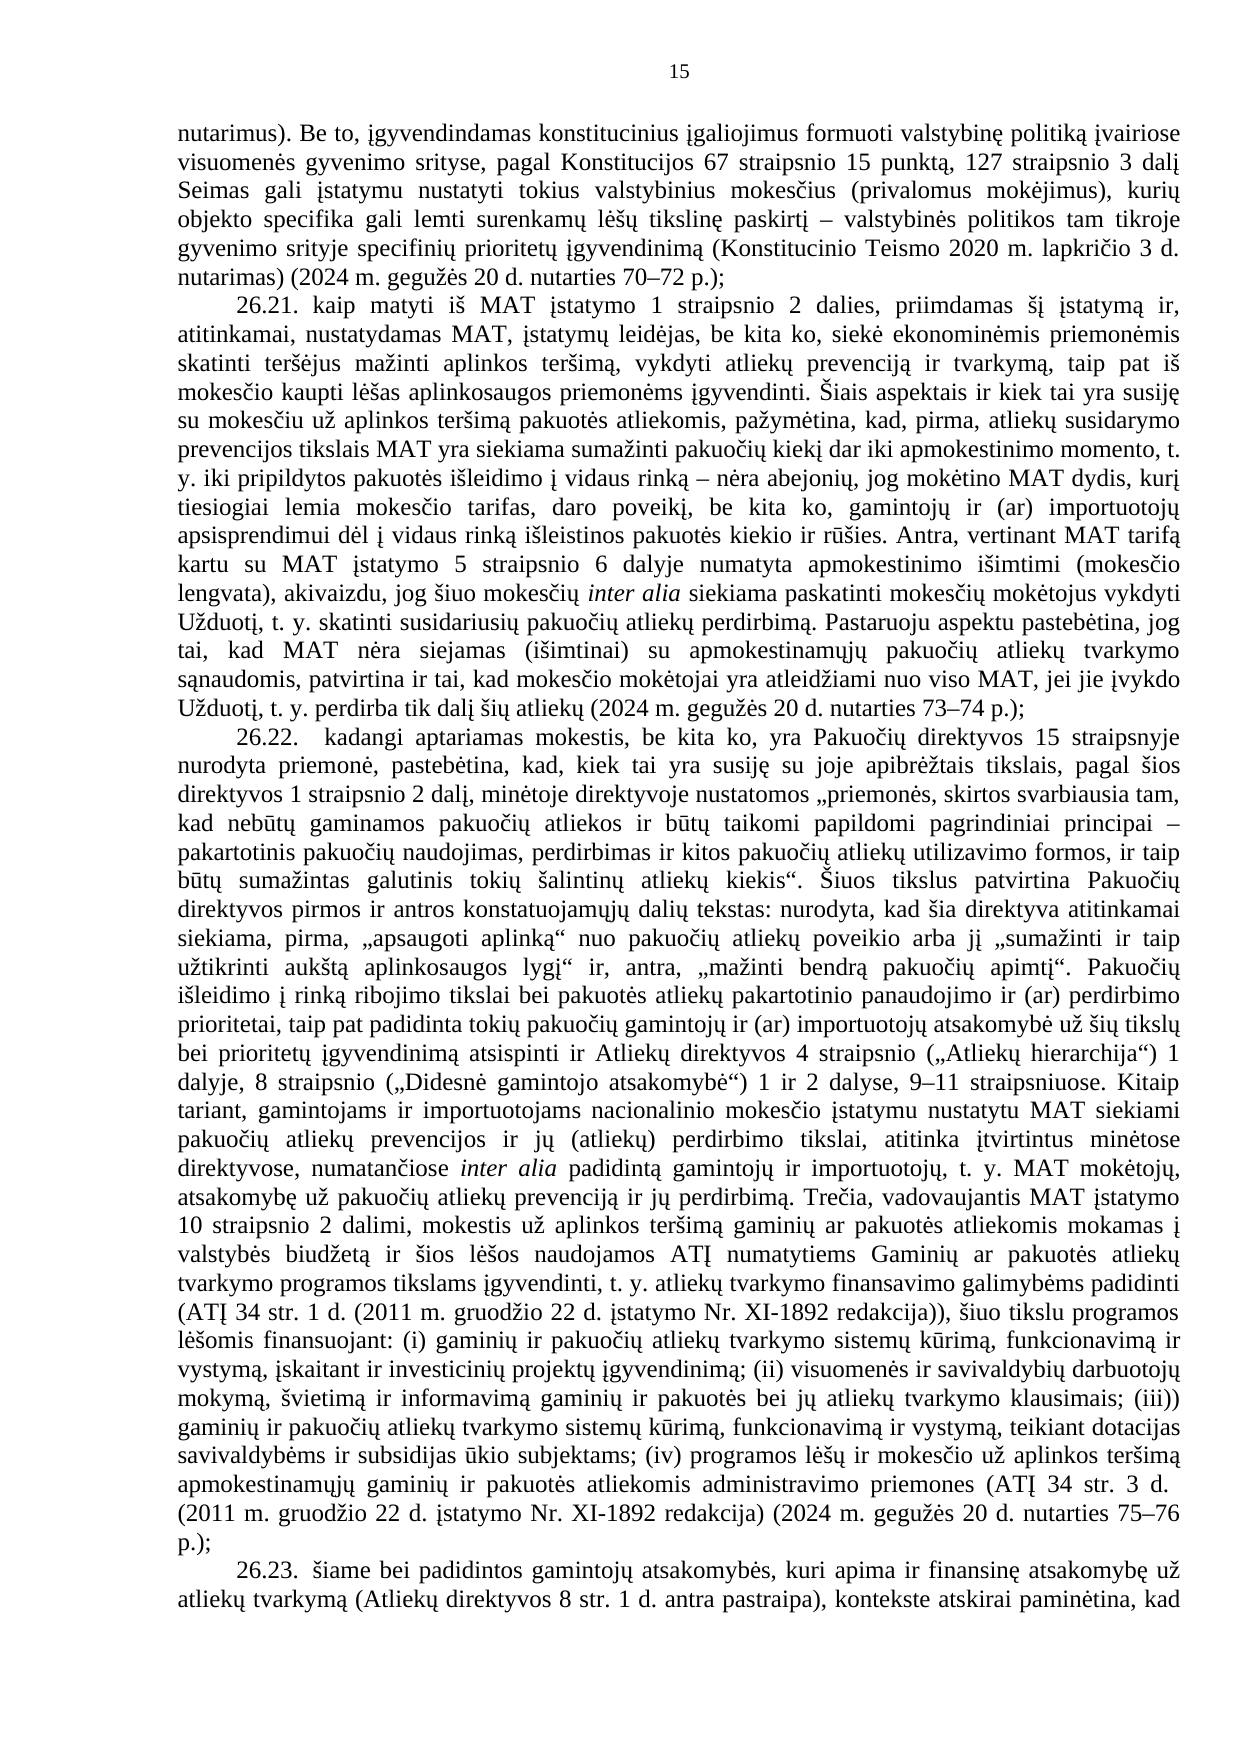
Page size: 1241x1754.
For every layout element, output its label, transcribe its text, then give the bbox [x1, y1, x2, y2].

text 26.23. šiame bei padidintos gamintojų atsakomybės, kuri apima ir finansinę atsakomybę už atliekų tvarkymą (Atliekų direktyvos 8 str. 1 d. antra pastraipa), kontekste atskirai paminėtina, kad [177, 1556, 1181, 1613]
text 26.21. kaip matyti iš MAT įstatymo 1 straipsnio 2 dalies, priimdamas šį įstatymą ir, atitinkamai, nustatydamas MAT, įstatymų leidėjas, be kita ko, siekė ekonominėmis priemonėmis skatinti teršėjus mažinti aplinkos teršimą, vykdyti atliekų prevenciją ir tvarkymą, taip pat iš mokesčio kaupti lėšas aplinkosaugos priemonėms įgyvendinti. Šiais aspektais ir kiek tai yra susiję su mokesčiu už aplinkos teršimą pakuotės atliekomis, pažymėtina, kad, pirma, atliekų susidarymo prevencijos tikslais MAT yra siekiama sumažinti pakuočių kiekį dar iki apmokestinimo momento, t. y. iki pripildytos pakuotės išleidimo į vidaus rinką – nėra abejonių, jog mokėtino MAT dydis, kurį tiesiogiai lemia mokesčio tarifas, daro poveikį, be kita ko, gamintojų ir (ar) importuotojų apsisprendimui dėl į vidaus rinką išleistinos pakuotės kiekio ir rūšies. Antra, vertinant MAT tarifą kartu su MAT įstatymo 5 straipsnio 6 dalyje numatyta apmokestinimo išimtimi (mokesčio lengvata), akivaizdu, jog šiuo mokesčių inter alia siekiama paskatinti mokesčių mokėtojus vykdyti Užduotį, t. y. skatinti susidariusių pakuočių atliekų perdirbimą. Pastaruoju aspektu pastebėtina, jog tai, kad MAT nėra siejamas (išimtinai) su apmokestinamųjų pakuočių atliekų tvarkymo sąnaudomis, patvirtina ir tai, kad mokesčio mokėtojai yra atleidžiami nuo viso MAT, jei jie įvykdo Užduotį, t. y. perdirba tik dalį šių atliekų (2024 m. gegužės 20 d. nutarties 73–74 p.); [177, 291, 1181, 722]
text 26.22. kadangi aptariamas mokestis, be kita ko, yra Pakuočių direktyvos 15 straipsnyje nurodyta priemonė, pastebėtina, kad, kiek tai yra susiję su joje apibrėžtais tikslais, pagal šios direktyvos 1 straipsnio 2 dalį, minėtoje direktyvoje nustatomos „priemonės, skirtos svarbiausia tam, kad nebūtų gaminamos pakuočių atliekos ir būtų taikomi papildomi pagrindiniai principai – pakartotinis pakuočių naudojimas, perdirbimas ir kitos pakuočių atliekų utilizavimo formos, ir taip būtų sumažintas galutinis tokių šalintinų atliekų kiekis“. Šiuos tikslus patvirtina Pakuočių direktyvos pirmos ir antros konstatuojamųjų dalių tekstas: nurodyta, kad šia direktyva atitinkamai siekiama, pirma, „apsaugoti aplinką“ nuo pakuočių atliekų poveikio arba jį „sumažinti ir taip užtikrinti aukštą aplinkosaugos lygį“ ir, antra, „mažinti bendrą pakuočių apimtį“. Pakuočių išleidimo į rinką ribojimo tikslai bei pakuotės atliekų pakartotinio panaudojimo ir (ar) perdirbimo prioritetai, taip pat padidinta tokių pakuočių gamintojų ir (ar) importuotojų atsakomybė už šių tikslų bei prioritetų įgyvendinimą atsispinti ir Atliekų direktyvos 4 straipsnio („Atliekų hierarchija“) 1 dalyje, 8 straipsnio („Didesnė gamintojo atsakomybė“) 1 ir 2 dalyse, 9–11 straipsniuose. Kitaip tariant, gamintojams ir importuotojams nacionalinio mokesčio įstatymu nustatytu MAT siekiami pakuočių atliekų prevencijos ir jų (atliekų) perdirbimo tikslai, atitinka įtvirtintus minėtose direktyvose, numatančiose inter alia padidintą gamintojų ir importuotojų, t. y. MAT mokėtojų, atsakomybę už pakuočių atliekų prevenciją ir jų perdirbimą. Trečia, vadovaujantis MAT įstatymo 10 straipsnio 2 dalimi, mokestis už aplinkos teršimą gaminių ar pakuotės atliekomis mokamas į valstybės biudžetą ir šios lėšos naudojamos ATĮ numatytiems Gaminių ar pakuotės atliekų tvarkymo programos tikslams įgyvendinti, t. y. atliekų tvarkymo finansavimo galimybėms padidinti (ATĮ 34 str. 1 d. (2011 m. gruodžio 22 d. įstatymo Nr. XI-1892 redakcija)), šiuo tikslu programos lėšomis finansuojant: (i) gaminių ir pakuočių atliekų tvarkymo sistemų kūrimą, funkcionavimą ir vystymą, įskaitant ir investicinių projektų įgyvendinimą; (ii) visuomenės ir savivaldybių darbuotojų mokymą, švietimą ir informavimą gaminių ir pakuotės bei jų atliekų tvarkymo klausimais; (iii)) gaminių ir pakuočių atliekų tvarkymo sistemų kūrimą, funkcionavimą ir vystymą, teikiant dotacijas savivaldybėms ir subsidijas ūkio subjektams; (iv) programos lėšų ir mokesčio už aplinkos teršimą apmokestinamųjų gaminių ir pakuotės atliekomis administravimo priemones (ATĮ 34 str. 3 d. (2011 m. gruodžio 22 d. įstatymo Nr. XI-1892 redakcija) (2024 m. gegužės 20 d. nutarties 75–76 p.); [177, 722, 1181, 1556]
text nutarimus). Be to, įgyvendindamas konstitucinius įgaliojimus formuoti valstybinę politiką įvairiose visuomenės gyvenimo srityse, pagal Konstitucijos 67 straipsnio 15 punktą, 127 straipsnio 3 dalį Seimas gali įstatymu nustatyti tokius valstybinius mokesčius (privalomus mokėjimus), kurių objekto specifika gali lemti surenkamų lėšų tikslinę paskirtį – valstybinės politikos tam tikroje gyvenimo srityje specifinių prioritetų įgyvendinimą (Konstitucinio Teismo 2020 m. lapkričio 3 d. nutarimas) (2024 m. gegužės 20 d. nutarties 70–72 p.); [177, 118, 1181, 291]
